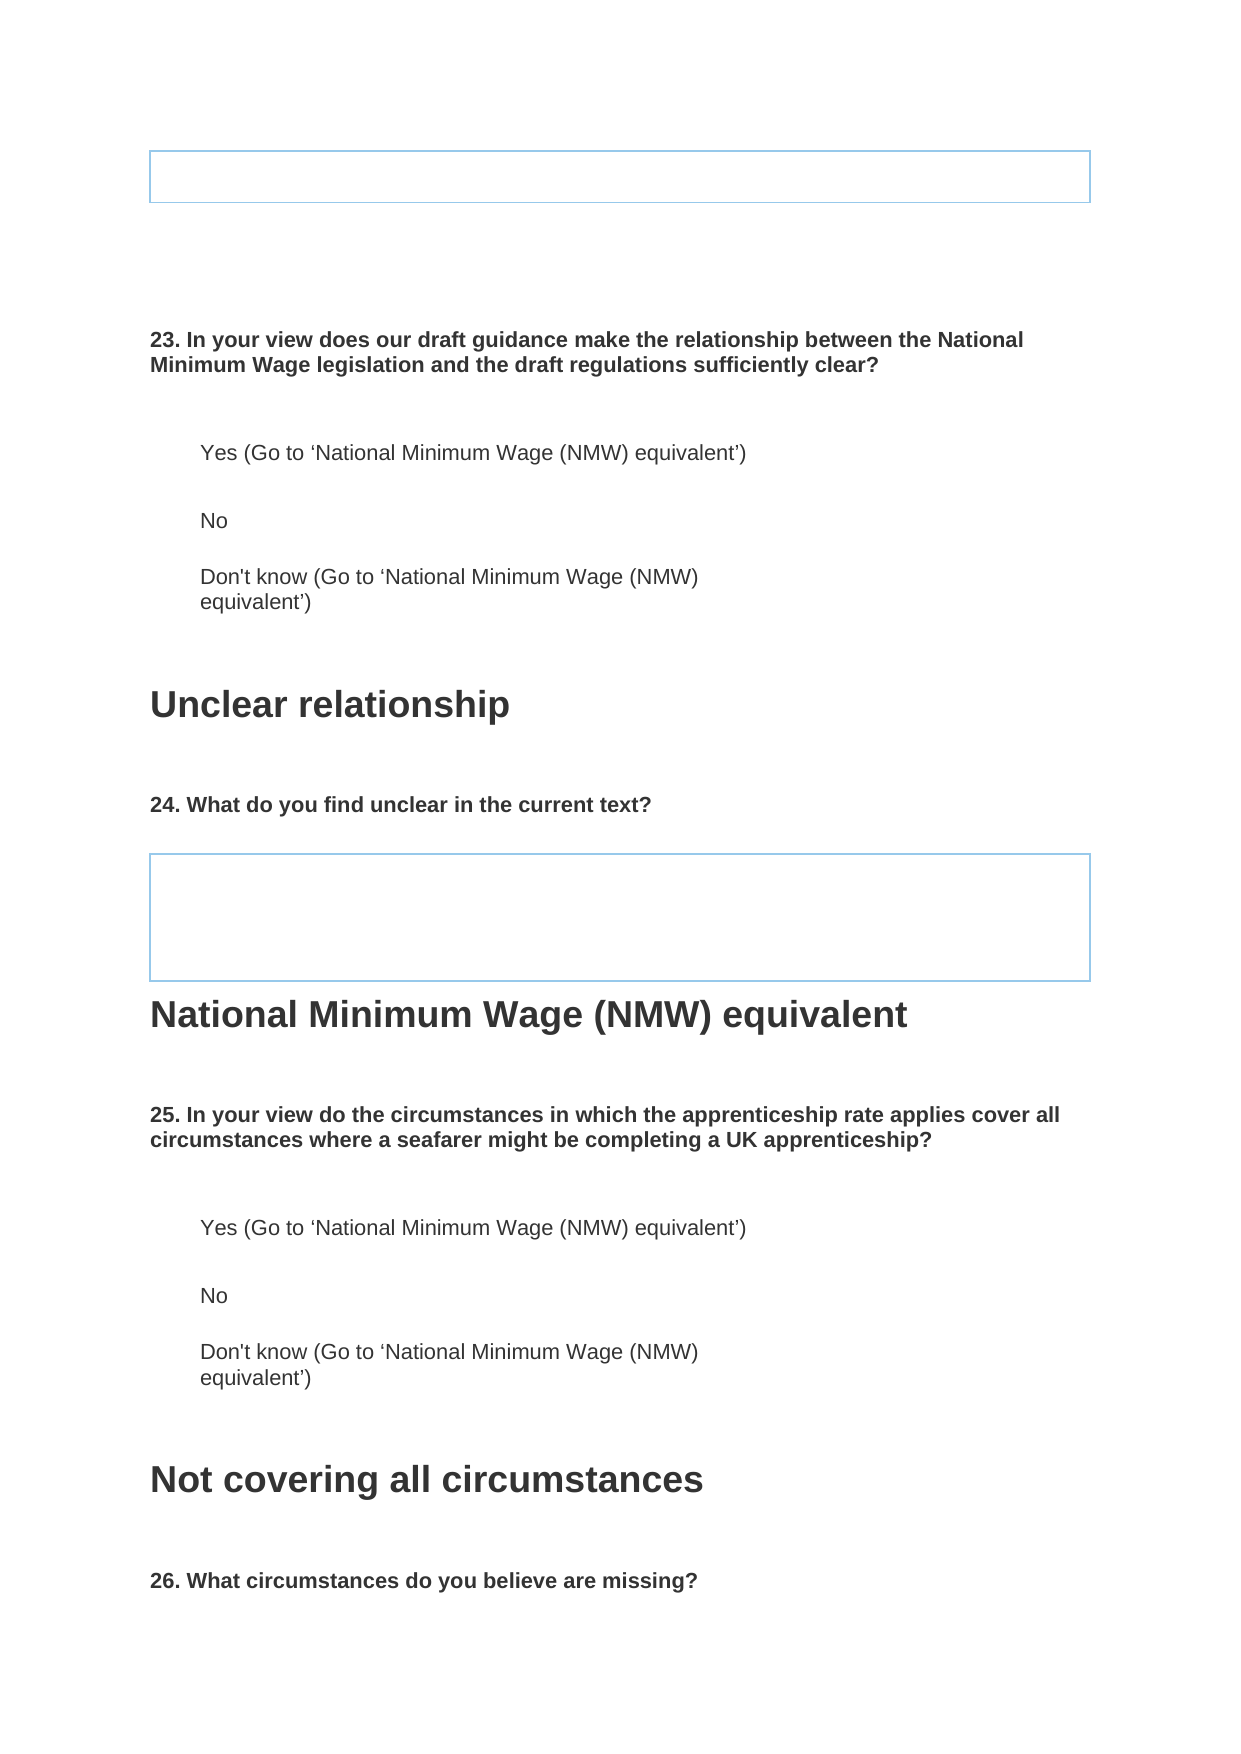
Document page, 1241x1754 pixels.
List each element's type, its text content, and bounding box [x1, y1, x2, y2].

table_cell Don't know (Go to ‘National Minimum Wage (NMW) equivalent’) [200, 550, 817, 618]
table_header Yes (Go to ‘National Minimum Wage (NMW) equivalent’) [200, 1188, 817, 1257]
table_cell [150, 481, 200, 549]
table_cell No [200, 1257, 817, 1325]
subtitle 25. In your view do the circumstances in which the apprenticeship rate applies cover all circumstances where a seafarer might be completing a UK apprenticeship? [150, 1102, 1090, 1153]
table_header [150, 413, 200, 481]
text Not covering all circumstances [150, 1457, 1090, 1501]
text National Minimum Wage (NMW) equivalent [150, 992, 1090, 1035]
table_header [151, 855, 1089, 980]
table_cell Don't know (Go to ‘National Minimum Wage (NMW) equivalent’) [200, 1325, 817, 1393]
table_header Yes (Go to ‘National Minimum Wage (NMW) equivalent’) [200, 413, 817, 481]
subtitle 23. In your view does our draft guidance make the relationship between the National Minimum Wage legislation and the draft regulations sufficiently clear? [150, 327, 1090, 377]
table_cell [150, 550, 200, 618]
table_header [150, 1188, 200, 1257]
table_header [151, 152, 1089, 202]
text Unclear relationship [150, 682, 1090, 725]
table_cell No [200, 481, 817, 549]
subtitle 24. What do you find unclear in the current text? [150, 792, 1090, 817]
table_cell [150, 1325, 200, 1393]
subtitle 26. What circumstances do you believe are missing? [150, 1567, 1090, 1593]
table_cell [150, 1257, 200, 1325]
